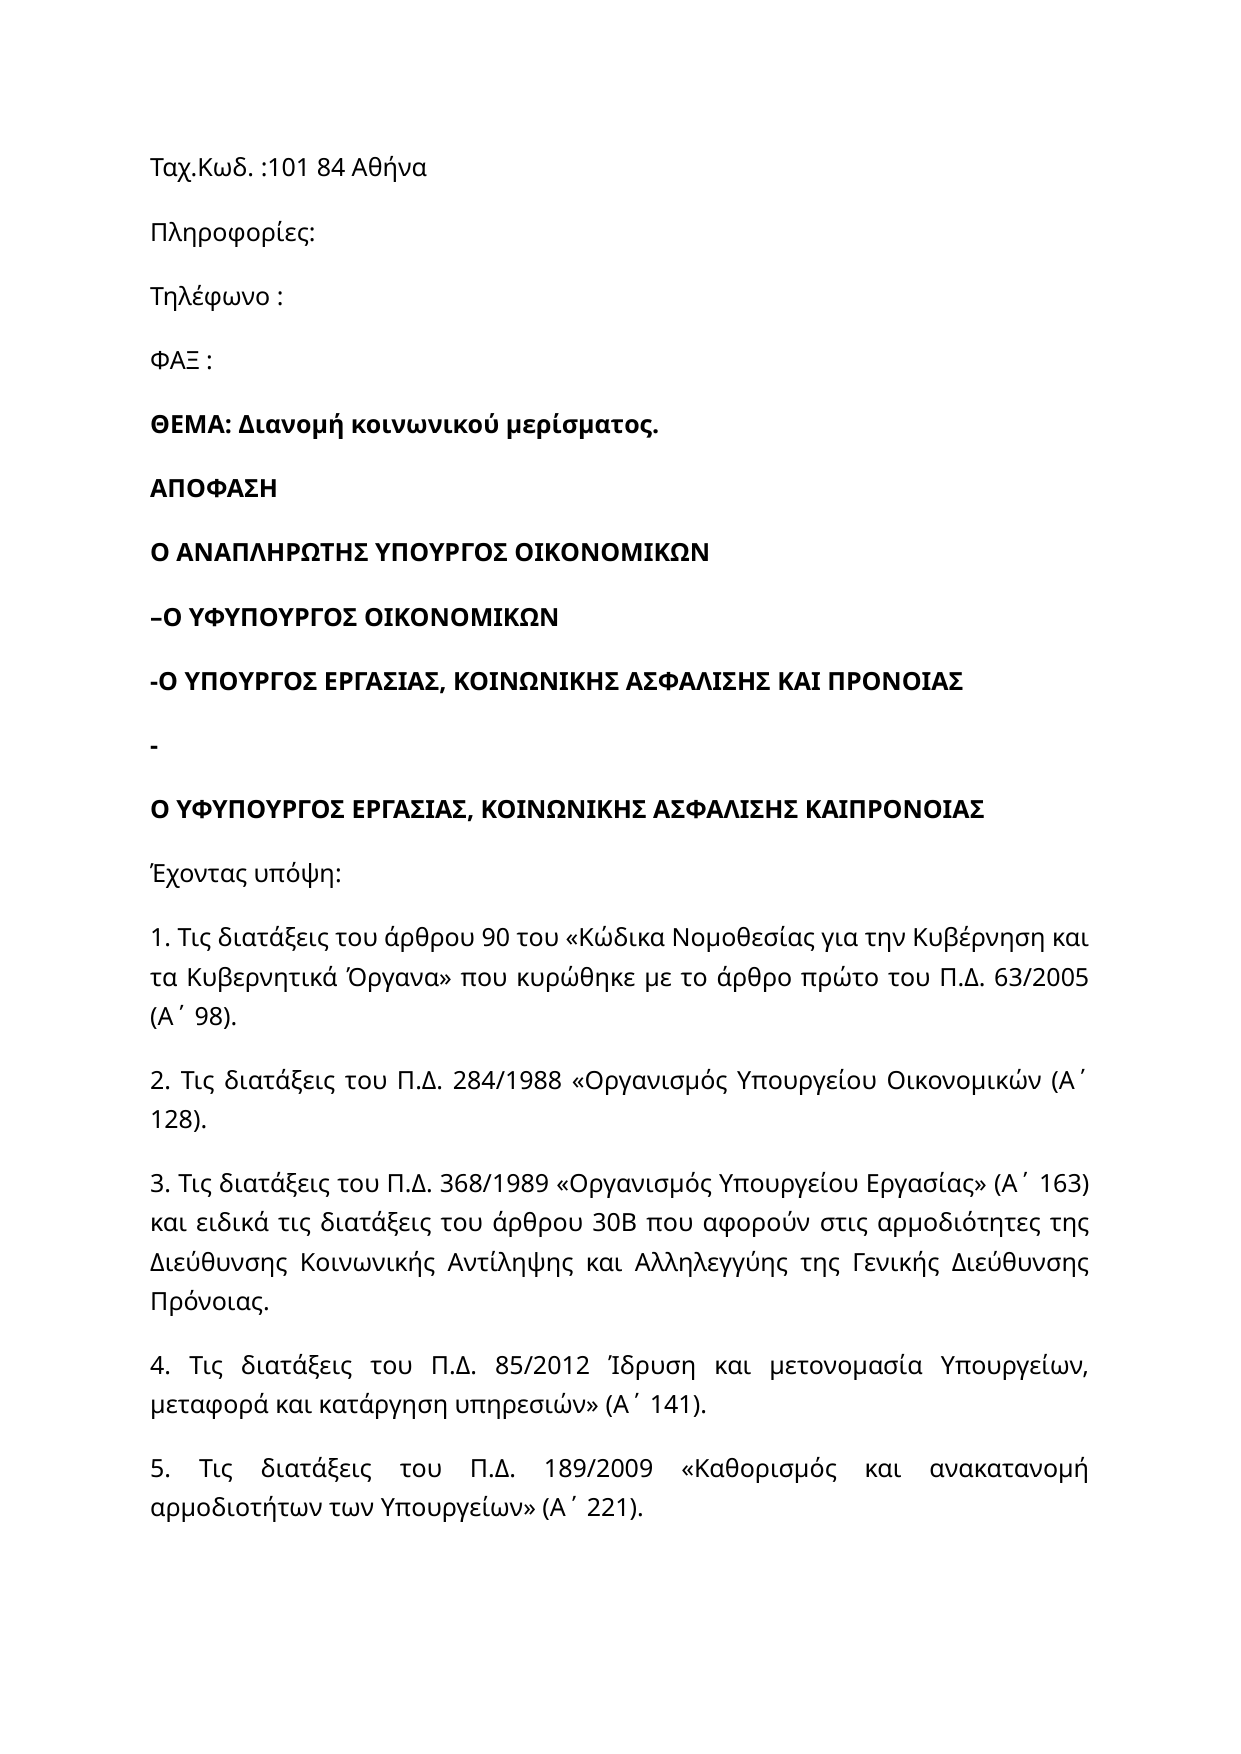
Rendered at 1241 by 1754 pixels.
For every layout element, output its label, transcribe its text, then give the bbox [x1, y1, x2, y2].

text - [150, 727, 1090, 762]
text ΘΕΜΑ: Διανομή κοινωνικού μερίσματος. [150, 407, 1090, 441]
text Ταχ.Κωδ. :101 84 Αθήνα [150, 150, 1090, 184]
text 1. Τις διατάξεις του άρθρου 90 του «Κώδικα Νομοθεσίας για την Κυβέρνηση και τα Κυβερνητικά Όργανα» που κυρώθηκε με το άρθρο πρώτο του Π.Δ. 63/2005 (Α΄ 98). [150, 920, 1090, 1032]
text Τηλέφωνο : [150, 278, 1090, 312]
text –Ο ΥΦΥΠΟΥΡΓΟΣ ΟΙΚΟΝΟΜΙΚΩΝ [150, 599, 1090, 633]
text Ο ΥΦΥΠΟΥΡΓΟΣ ΕΡΓΑΣΙΑΣ, ΚΟΙΝΩΝΙΚΗΣ ΑΣΦΑΛΙΣΗΣ ΚΑΙΠΡΟΝΟΙΑΣ [150, 792, 1090, 826]
text ΦΑΞ : [150, 342, 1090, 377]
text Ο ΑΝΑΠΛΗΡΩΤΗΣ ΥΠΟΥΡΓΟΣ ΟΙΚΟΝΟΜΙΚΩΝ [150, 535, 1090, 569]
text Έχοντας υπόψη: [150, 856, 1090, 890]
text -Ο ΥΠΟΥΡΓΟΣ ΕΡΓΑΣΙΑΣ, ΚΟΙΝΩΝΙΚΗΣ ΑΣΦΑΛΙΣΗΣ ΚΑΙ ΠΡΟΝΟΙΑΣ [150, 663, 1090, 697]
text ΑΠΟΦΑΣΗ [150, 471, 1090, 505]
text 4. Τις διατάξεις του Π.Δ. 85/2012 Ίδρυση και μετονομασία Υπουργείων, μεταφορά και κατάργηση υπηρεσιών» (Α΄ 141). [150, 1347, 1090, 1421]
text 3. Τις διατάξεις του Π.Δ. 368/1989 «Οργανισμός Υπουργείου Εργασίας» (Α΄ 163) και ειδικά τις διατάξεις του άρθρου 30Β που αφορούν στις αρμοδιότητες της Διεύθυνσης Κοινωνικής Αντίληψης και Αλληλεγγύης της Γενικής Διεύθυνσης Πρόνοιας. [150, 1166, 1090, 1317]
text Πληροφορίες: [150, 214, 1090, 248]
text 2. Τις διατάξεις του Π.Δ. 284/1988 «Οργανισμός Υπουργείου Οικονομικών (Α΄ 128). [150, 1062, 1090, 1136]
text 5. Τις διατάξεις του Π.Δ. 189/2009 «Καθορισμός και ανακατανομή αρμοδιοτήτων των Υπουργείων» (Α΄ 221). [150, 1451, 1090, 1524]
